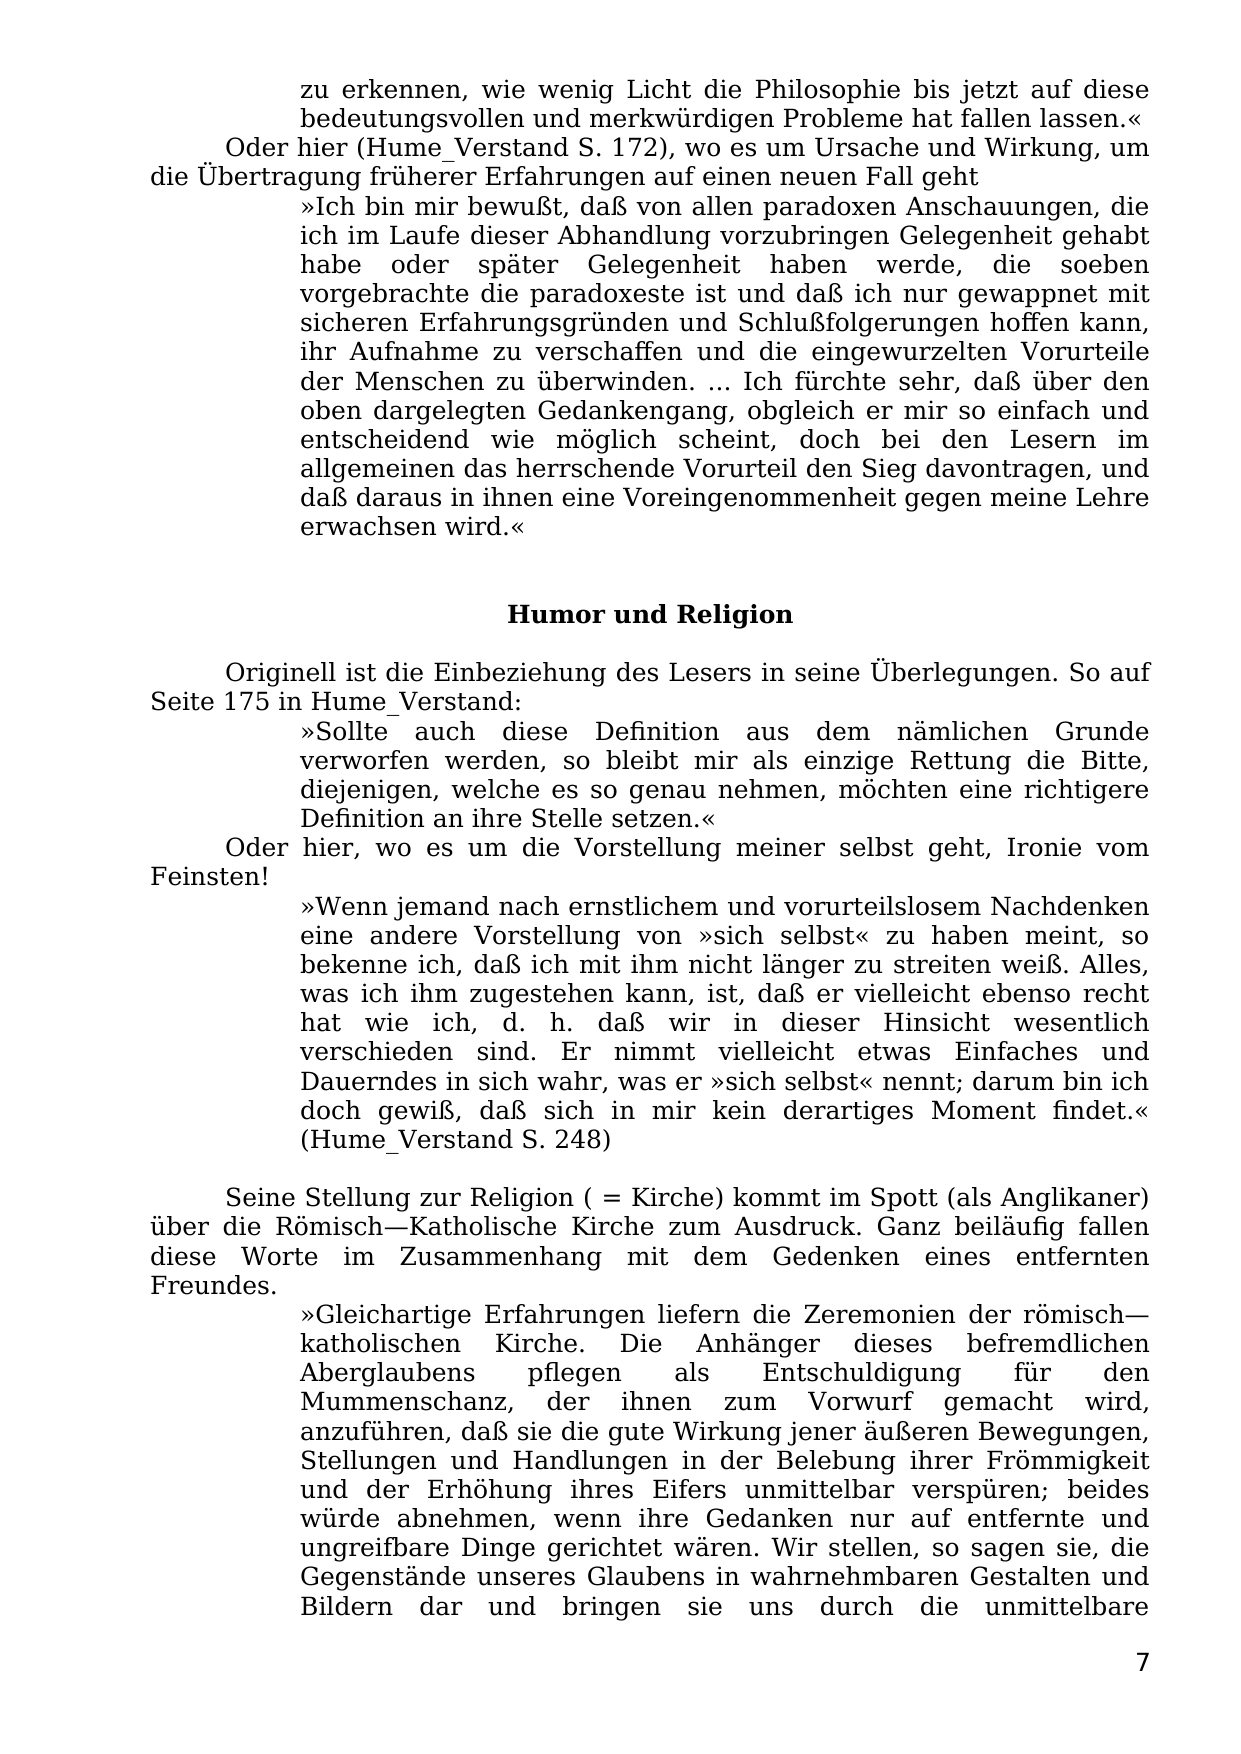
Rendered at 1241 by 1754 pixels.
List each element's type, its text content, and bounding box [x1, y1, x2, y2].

text Originell ist die Einbeziehung des Lesers in seine Überlegungen. So auf Seite 175 in Hume_Verstand: [150, 658, 1151, 717]
text »Gleichartige Erfahrungen liefern die Zeremonien der römisch—katholischen Kirche. Die Anhänger dieses befremdlichen Aberglaubens pflegen als Entschuldigung für den Mummenschanz, der ihnen zum Vorwurf gemacht wird, anzuführen, daß sie die gute Wirkung jener äußeren Bewegungen, Stellungen und Handlungen in der Belebung ihrer Frömmigkeit und der Erhöhung ihres Eifers unmittelbar verspüren; beides würde abnehmen, wenn ihre Gedanken nur auf entfernte und ungreifbare Dinge gerichtet wären. Wir stellen, so sagen sie, die Gegenstände unseres Glaubens in wahrnehmbaren Gestalten und Bildern dar und bringen sie uns durch die unmittelbare [300, 1300, 1151, 1621]
text zu erkennen, wie wenig Licht die Philosophie bis jetzt auf diese bedeutungsvollen und merkwürdigen Probleme hat fallen lassen.« [300, 75, 1151, 133]
text Seine Stellung zur Religion ( = Kirche) kommt im Spott (als Anglikaner) über die Römisch—Katholische Kirche zum Ausdruck. Ganz beiläufig fallen diese Worte im Zusammenhang mit dem Gedenken eines entfernten Freundes. [150, 1183, 1151, 1300]
text Oder hier, wo es um die Vorstellung meiner selbst geht, Ironie vom Feinsten! [150, 833, 1151, 892]
text Humor und Religion [150, 571, 1151, 629]
text Oder hier (Hume_Verstand S. 172), wo es um Ursache und Wirkung, um die Übertragung früherer Erfahrungen auf einen neuen Fall geht [150, 133, 1151, 192]
text »Sollte auch diese Definition aus dem nämlichen Grunde verworfen werden, so bleibt mir als einzige Rettung die Bitte, diejenigen, welche es so genau nehmen, möchten eine richtigere Definition an ihre Stelle setzen.« [300, 717, 1151, 833]
text »Wenn jemand nach ernstlichem und vorurteilslosem Nachdenken eine andere Vorstellung von »sich selbst« zu haben meint, so bekenne ich, daß ich mit ihm nicht länger zu streiten weiß. Alles, was ich ihm zugestehen kann, ist, daß er vielleicht ebenso recht hat wie ich, d. h. daß wir in dieser Hinsicht wesentlich verschieden sind. Er nimmt vielleicht etwas Einfaches und Dauerndes in sich wahr, was er »sich selbst« nennt; darum bin ich doch gewiß, daß sich in mir kein derartiges Moment findet.« (Hume_Verstand S. 248) [300, 892, 1151, 1154]
text »Ich bin mir bewußt, daß von allen paradoxen Anschauungen, die ich im Laufe dieser Abhandlung vorzubringen Gelegenheit gehabt habe oder später Gelegenheit haben werde, die soeben vorgebrachte die paradoxeste ist und daß ich nur gewappnet mit sicheren Erfahrungsgründen und Schlußfolgerungen hoffen kann, ihr Aufnahme zu verschaffen und die eingewurzelten Vorurteile der Menschen zu überwinden. ... Ich fürchte sehr, daß über den oben dargelegten Gedankengang, obgleich er mir so einfach und entscheidend wie möglich scheint, doch bei den Lesern im allgemeinen das herrschende Vorurteil den Sieg davontragen, und daß daraus in ihnen eine Voreingenommenheit gegen meine Lehre erwachsen wird.« [300, 192, 1151, 542]
